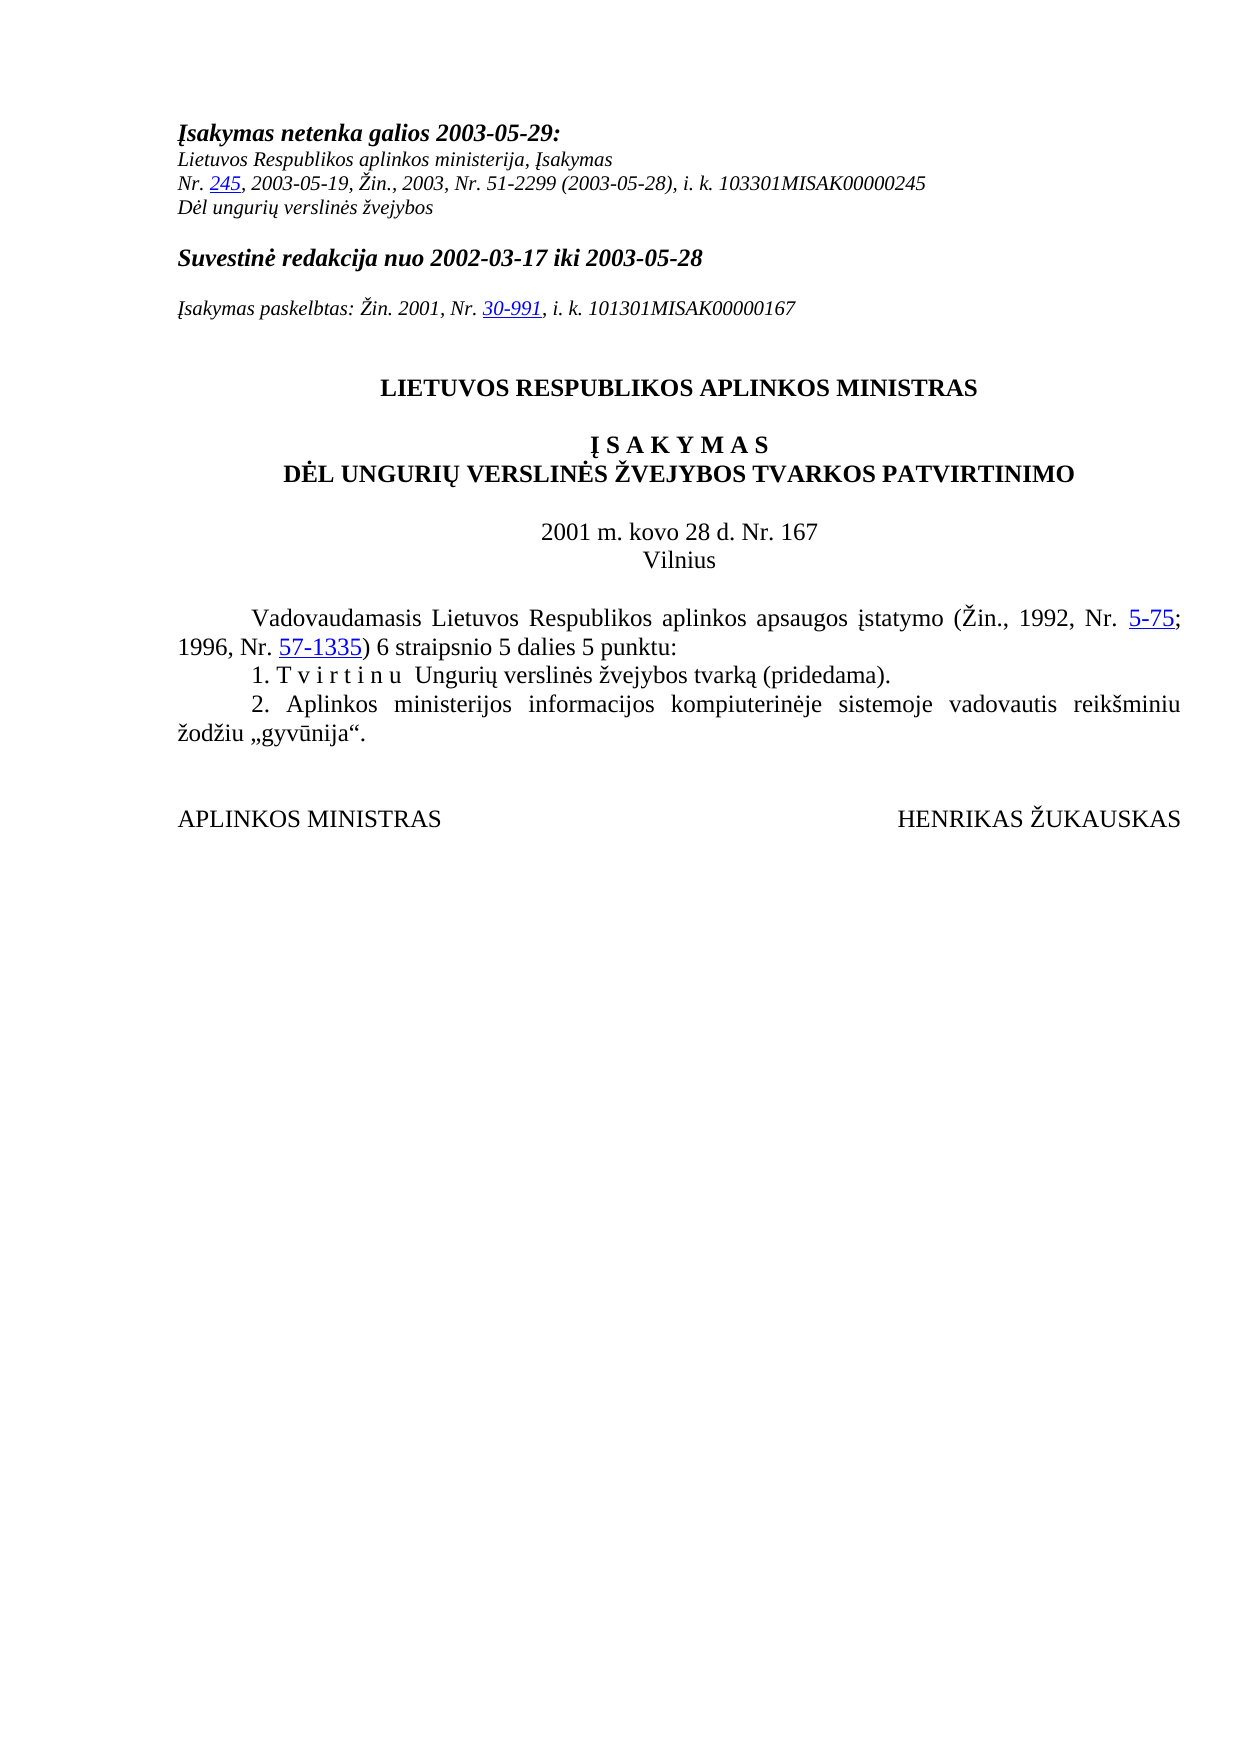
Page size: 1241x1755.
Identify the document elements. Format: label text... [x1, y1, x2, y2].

text 2001 m. kovo 28 d. Nr. 167 [177, 517, 1181, 545]
text Į S A K Y M A S [177, 430, 1181, 459]
text Vadovaudamasis Lietuvos Respublikos aplinkos apsaugos įstatymo (Žin., 1992, Nr. 5-75; 1996, Nr. 57-1335) 6 straipsnio 5 dalies 5 punktu: [177, 603, 1181, 660]
text Dėl ungurių verslinės žvejybos [177, 195, 1181, 219]
text Nr. 245, 2003-05-19, Žin., 2003, Nr. 51-2299 (2003-05-28), i. k. 103301MISAK00000245 [177, 171, 1181, 195]
text Lietuvos Respublikos aplinkos ministerija, Įsakymas [177, 147, 1181, 171]
text APLINKOS MINISTRAS HENRIKAS ŽUKAUSKAS [177, 804, 1181, 833]
text DĖL UNGURIŲ VERSLINĖS ŽVEJYBOS TVARKOS PATVIRTINIMO [177, 459, 1181, 488]
text Vilnius [177, 545, 1181, 574]
text Įsakymas netenka galios 2003-05-29: [177, 118, 1181, 147]
text Įsakymas paskelbtas: Žin. 2001, Nr. 30-991, i. k. 101301MISAK00000167 [177, 296, 1181, 320]
text 1. Tvirtinu ungurių verslinės žvejybos tvarką (pridedama). [177, 660, 1181, 689]
text LIETUVOS RESPUBLIKOS APLINKOS MINISTRAS [177, 373, 1181, 402]
text 2. Aplinkos ministerijos informacijos kompiuterinėje sistemoje vadovautis reikšminiu žodžiu „gyvūnija“. [177, 689, 1181, 747]
text Suvestinė redakcija nuo 2002-03-17 iki 2003-05-28 [177, 243, 1181, 272]
